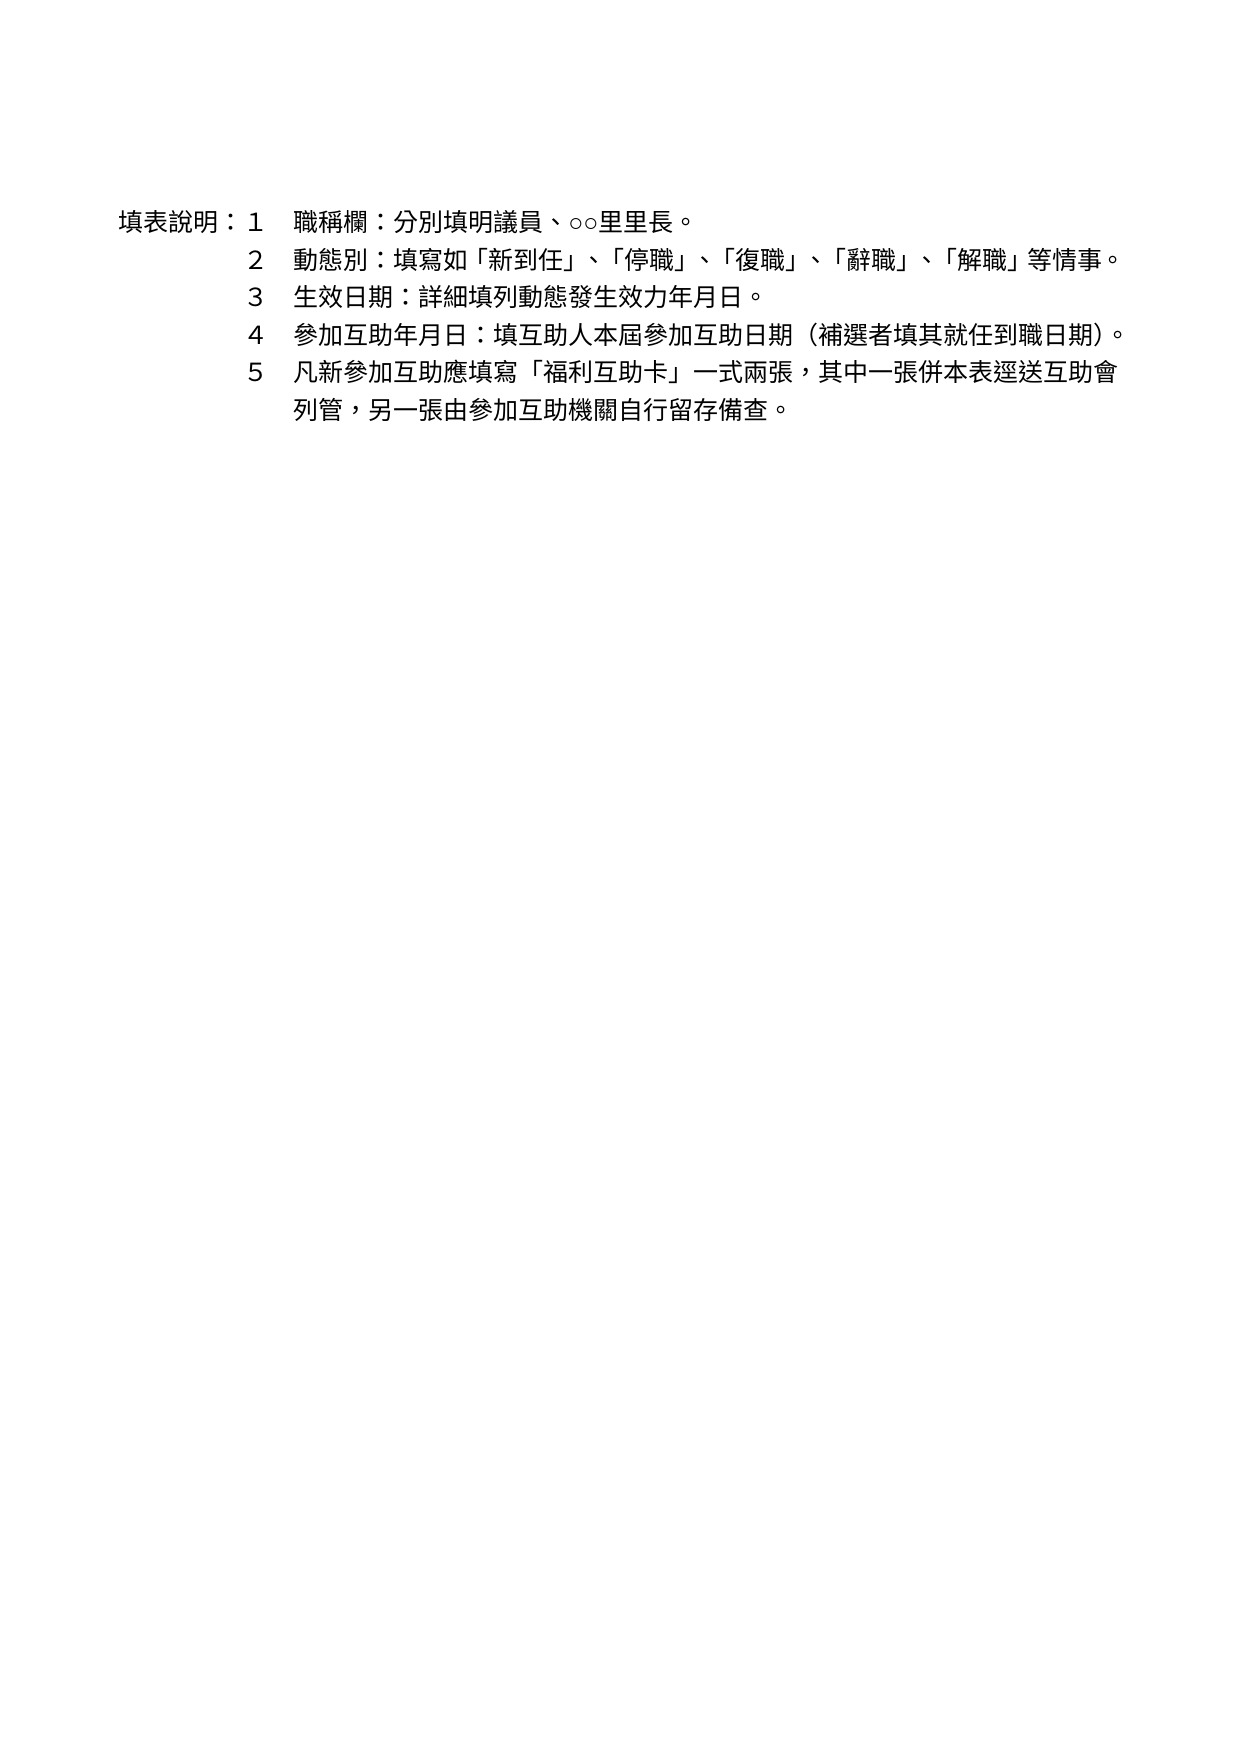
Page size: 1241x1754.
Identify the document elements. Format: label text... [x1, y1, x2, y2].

text 填表說明：１ 職稱欄：分別填明議員、○○里里長。 [118, 202, 1122, 239]
text ２ 動態別：填寫如「新到任」、「停職」、「復職」、「辭職」、「解職」等情事。 [118, 239, 1122, 277]
text 列管，另一張由參加互助機關自行留存備查。 [118, 389, 1122, 427]
text ５ 凡新參加互助應填寫「福利互助卡」一式兩張，其中一張併本表逕送互助會 [118, 352, 1122, 389]
text ３ 生效日期：詳細填列動態發生效力年月日。 [118, 277, 1122, 314]
text ４ 參加互助年月日：填互助人本屆參加互助日期（補選者填其就任到職日期）。 [118, 314, 1122, 352]
